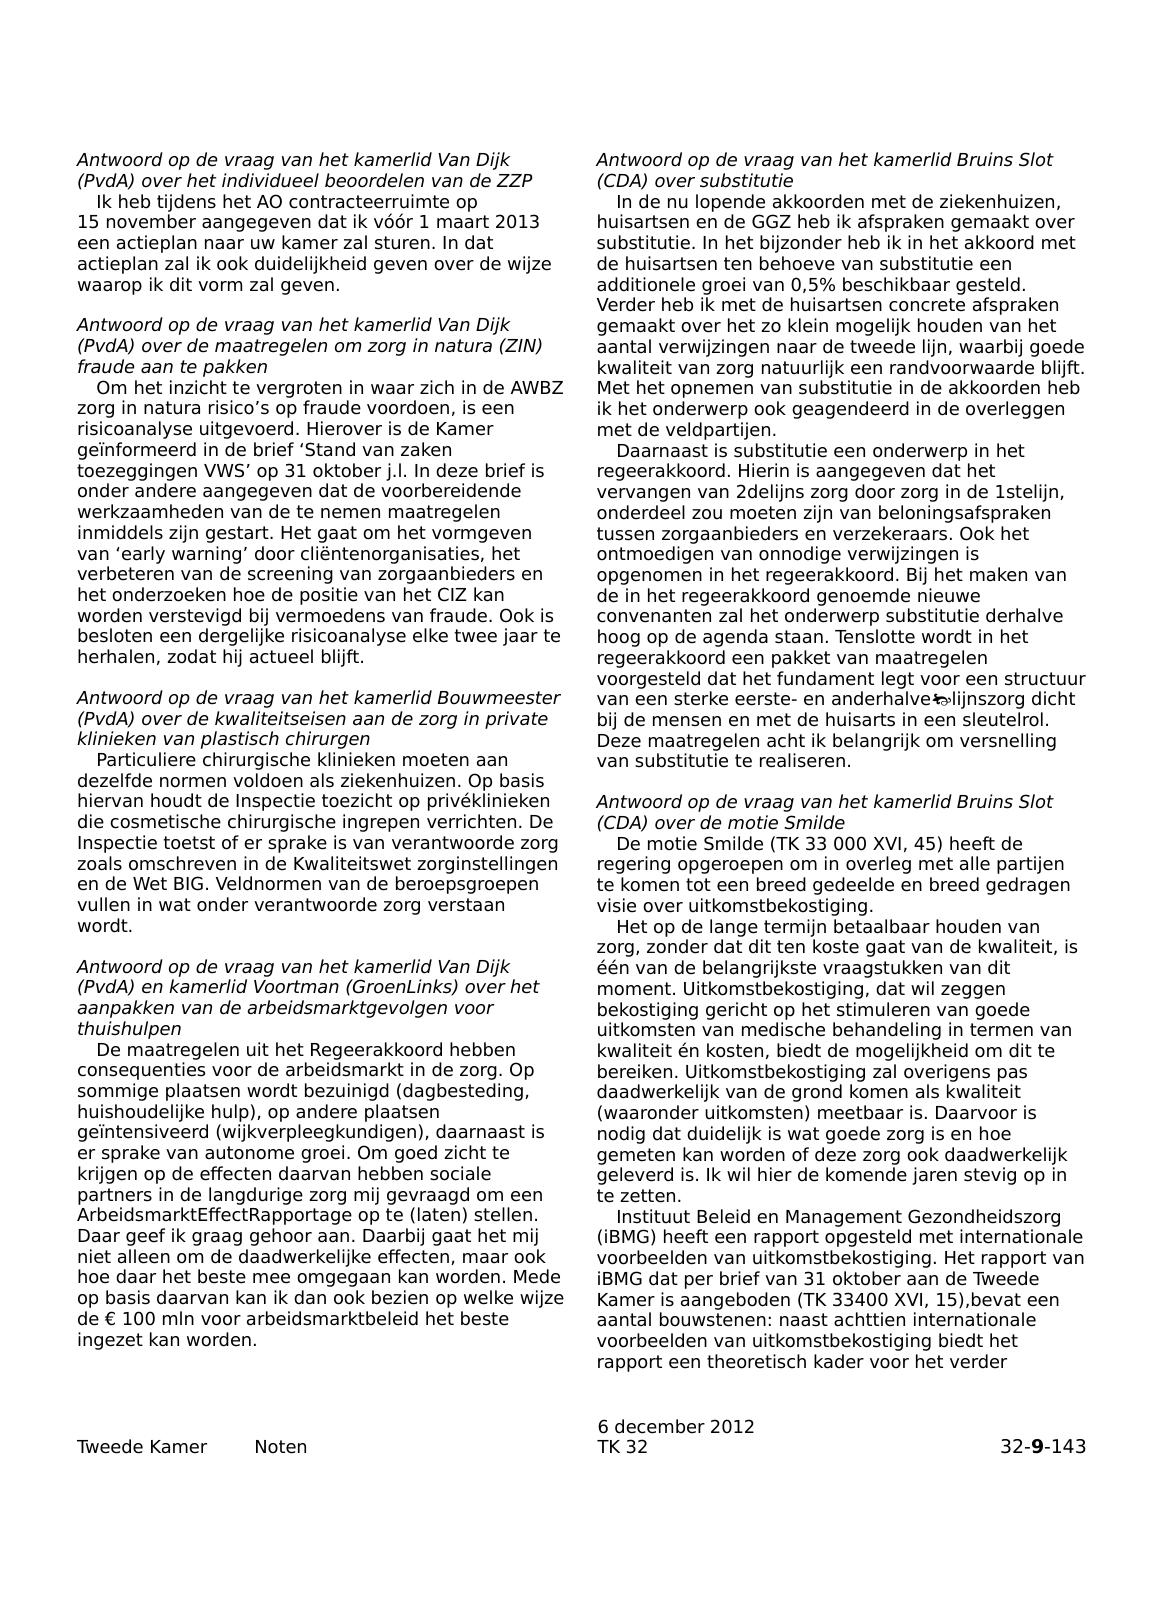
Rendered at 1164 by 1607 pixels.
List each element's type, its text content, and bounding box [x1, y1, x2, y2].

text Ik heb tijdens het AO contracteerruimte op 15 november aangegeven dat ik vóór 1 maart 2013 een actieplan naar uw kamer zal sturen. In dat actieplan zal ik ook duidelijkheid geven over de wijze waarop ik dit vorm zal geven. [77, 192, 567, 295]
text De maatregelen uit het Regeerakkoord hebben consequenties voor de arbeidsmarkt in de zorg. Op sommige plaatsen wordt bezuinigd (dagbesteding, huishoudelijke hulp), op andere plaatsen geïntensiveerd (wijkverpleegkundigen), daarnaast is er sprake van autonome groei. Om goed zicht te krijgen op de effecten daarvan hebben sociale partners in de langdurige zorg mij gevraagd om een ArbeidsmarktEffectRapportage op te (laten) stellen. Daar geef ik graag gehoor aan. Daarbij gaat het mij niet alleen om de daadwerkelijke effecten, maar ook hoe daar het beste mee omgegaan kan worden. Mede op basis daarvan kan ik dan ook bezien op welke wijze de € 100 mln voor arbeidsmarktbeleid het beste ingezet kan worden. [77, 1039, 567, 1350]
text Om het inzicht te vergroten in waar zich in de AWBZ zorg in natura risico’s op fraude voordoen, is een risicoanalyse uitgevoerd. Hierover is de Kamer geïnformeerd in de brief ‘Stand van zaken toezeggingen VWS’ op 31 oktober j.l. In deze brief is onder andere aangegeven dat de voorbereidende werkzaamheden van de te nemen maatregelen inmiddels zijn gestart. Het gaat om het vormgeven van ‘early warning’ door cliëntenorganisaties, het verbeteren van de screening van zorgaanbieders en het onderzoeken hoe de positie van het CIZ kan worden verstevigd bij vermoedens van fraude. Ook is besloten een dergelijke risicoanalyse elke twee jaar te herhalen, zodat hij actueel blijft. [77, 377, 567, 668]
text Daarnaast is substitutie een onderwerp in het regeerakkoord. Hierin is aangegeven dat het vervangen van 2delijns zorg door zorg in de 1stelijn, onderdeel zou moeten zijn van beloningsafspraken tussen zorgaanbieders en verzekeraars. Ook het ontmoedigen van onnodige verwijzingen is opgenomen in het regeerakkoord. Bij het maken van de in het regeerakkoord genoemde nieuwe convenanten zal het onderwerp substitutie derhalve hoog op de agenda staan. Tenslotte wordt in het regeerakkoord een pakket van maatregelen voorgesteld dat het fundament legt voor een structuur van een sterke eerste- en anderhalvelijnszorg dicht bij de mensen en met de huisarts in een sleutelrol. Deze maatregelen acht ik belangrijk om versnelling van substitutie te realiseren. [596, 440, 1087, 772]
text Antwoord op de vraag van het kamerlid Bruins Slot (CDA) over de motie Smilde [596, 792, 1087, 833]
text Particuliere chirurgische klinieken moeten aan dezelfde normen voldoen als ziekenhuizen. Op basis hiervan houdt de Inspectie toezicht op privéklinieken die cosmetische chirurgische ingrepen verrichten. De Inspectie toetst of er sprake is van verantwoorde zorg zoals omschreven in de Kwaliteitswet zorginstellingen en de Wet BIG. Veldnormen van de beroepsgroepen vullen in wat onder verantwoorde zorg verstaan wordt. [77, 750, 567, 936]
text Antwoord op de vraag van het kamerlid Van Dijk (PvdA) over de maatregelen om zorg in natura (ZIN) fraude aan te pakken [77, 315, 567, 377]
text In de nu lopende akkoorden met de ziekenhuizen, huisartsen en de GGZ heb ik afspraken gemaakt over substitutie. In het bijzonder heb ik in het akkoord met de huisartsen ten behoeve van substitutie een additionele groei van 0,5% beschikbaar gesteld. Verder heb ik met de huisartsen concrete afspraken gemaakt over het zo klein mogelijk houden van het aantal verwijzingen naar de tweede lijn, waarbij goede kwaliteit van zorg natuurlijk een randvoorwaarde blijft. Met het opnemen van substitutie in de akkoorden heb ik het onderwerp ook geagendeerd in de overleggen met de veldpartijen. [596, 192, 1087, 440]
text De motie Smilde (TK 33 000 XVI, 45) heeft de regering opgeroepen om in overleg met alle partijen te komen tot een breed gedeelde en breed gedragen visie over uitkomstbekostiging. [596, 833, 1087, 916]
text Het op de lange termijn betaalbaar houden van zorg, zonder dat dit ten koste gaat van de kwaliteit, is één van de belangrijkste vraagstukken van dit moment. Uitkomstbekostiging, dat wil zeggen bekostiging gericht op het stimuleren van goede uitkomsten van medische behandeling in termen van kwaliteit én kosten, biedt de mogelijkheid om dit te bereiken. Uitkomstbekostiging zal overigens pas daadwerkelijk van de grond komen als kwaliteit (waaronder uitkomsten) meetbaar is. Daarvoor is nodig dat duidelijk is wat goede zorg is en hoe gemeten kan worden of deze zorg ook daadwerkelijk geleverd is. Ik wil hier de komende jaren stevig op in te zetten. [596, 916, 1087, 1207]
text Antwoord op de vraag van het kamerlid Bouwmeester (PvdA) over de kwaliteitseisen aan de zorg in private klinieken van plastisch chirurgen [77, 688, 567, 750]
text Antwoord op de vraag van het kamerlid Van Dijk (PvdA) en kamerlid Voortman (GroenLinks) over het aanpakken van de arbeidsmarktgevolgen voor thuishulpen [77, 956, 567, 1039]
text Instituut Beleid en Management Gezondheidszorg (iBMG) heeft een rapport opgesteld met internationale voorbeelden van uitkomstbekostiging. Het rapport van iBMG dat per brief van 31 oktober aan de Tweede Kamer is aangeboden (TK 33400 XVI, 15),bevat een aantal bouwstenen: naast achttien internationale voorbeelden van uitkomstbekostiging biedt het rapport een theoretisch kader voor het verder [596, 1207, 1087, 1372]
text Antwoord op de vraag van het kamerlid Bruins Slot (CDA) over substitutie [596, 150, 1087, 192]
text Antwoord op de vraag van het kamerlid Van Dijk (PvdA) over het individueel beoordelen van de ZZP [77, 150, 567, 192]
